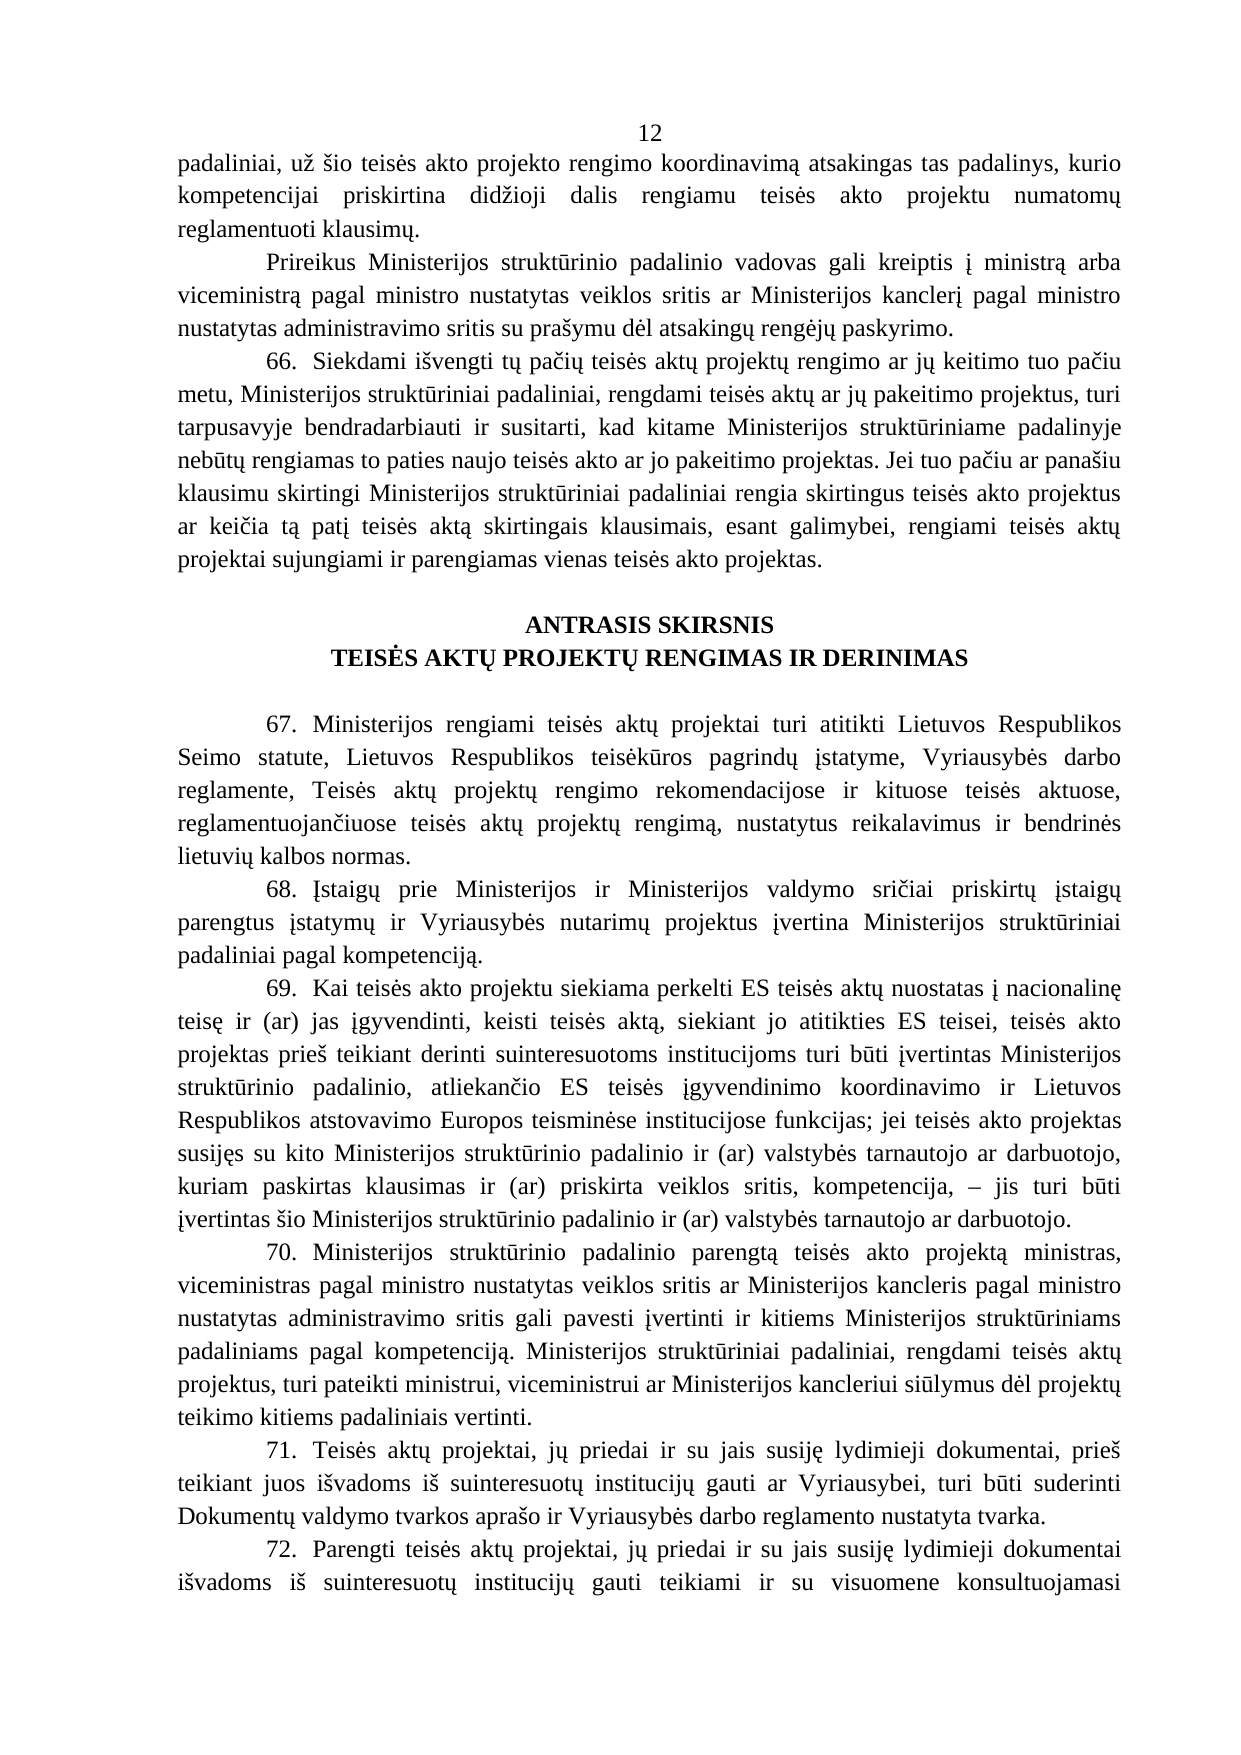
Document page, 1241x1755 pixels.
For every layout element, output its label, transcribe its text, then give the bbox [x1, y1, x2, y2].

text 66. Siekdami išvengti tų pačių teisės aktų projektų rengimo ar jų keitimo tuo pačiu metu, Ministerijos struktūriniai padaliniai, rengdami teisės aktų ar jų pakeitimo projektus, turi tarpusavyje bendradarbiauti ir susitarti, kad kitame Ministerijos struktūriniame padalinyje nebūtų rengiamas to paties naujo teisės akto ar jo pakeitimo projektas. Jei tuo pačiu ar panašiu klausimu skirtingi Ministerijos struktūriniai padaliniai rengia skirtingus teisės akto projektus ar keičia tą patį teisės aktą skirtingais klausimais, esant galimybei, rengiami teisės aktų projektai sujungiami ir parengiamas vienas teisės akto projektas. [177, 346, 1122, 573]
text Teisės aktų projektų rengimas ir derinimas [177, 643, 1122, 672]
text ANTRASIS SKIRSNIS [177, 610, 1122, 639]
text 71. Teisės aktų projektai, jų priedai ir su jais susiję lydimieji dokumentai, prieš teikiant juos išvadoms iš suinteresuotų institucijų gauti ar Vyriausybei, turi būti suderinti Dokumentų valdymo tvarkos aprašo ir Vyriausybės darbo reglamento nustatyta tvarka. [177, 1435, 1122, 1530]
text 72. Parengti teisės aktų projektai, jų priedai ir su jais susiję lydimieji dokumentai išvadoms iš suinteresuotų institucijų gauti teikiami ir su visuomene konsultuojamasi [177, 1534, 1122, 1596]
text Prireikus Ministerijos struktūrinio padalinio vadovas gali kreiptis į ministrą arba viceministrą pagal ministro nustatytas veiklos sritis ar Ministerijos kanclerį pagal ministro nustatytas administravimo sritis su prašymu dėl atsakingų rengėjų paskyrimo. [177, 247, 1122, 341]
text 67. Ministerijos rengiami teisės aktų projektai turi atitikti Lietuvos Respublikos Seimo statute, Lietuvos Respublikos teisėkūros pagrindų įstatyme, Vyriausybės darbo reglamente, Teisės aktų projektų rengimo rekomendacijose ir kituose teisės aktuose, reglamentuojančiuose teisės aktų projektų rengimą, nustatytus reikalavimus ir bendrinės lietuvių kalbos normas. [177, 709, 1122, 870]
text 70. Ministerijos struktūrinio padalinio parengtą teisės akto projektą ministras, viceministras pagal ministro nustatytas veiklos sritis ar Ministerijos kancleris pagal ministro nustatytas administravimo sritis gali pavesti įvertinti ir kitiems Ministerijos struktūriniams padaliniams pagal kompetenciją. Ministerijos struktūriniai padaliniai, rengdami teisės aktų projektus, turi pateikti ministrui, viceministrui ar Ministerijos kancleriui siūlymus dėl projektų teikimo kitiems padaliniais vertinti. [177, 1237, 1122, 1431]
text 68. Įstaigų prie Ministerijos ir Ministerijos valdymo sričiai priskirtų įstaigų parengtus įstatymų ir Vyriausybės nutarimų projektus įvertina Ministerijos struktūriniai padaliniai pagal kompetenciją. [177, 874, 1122, 969]
text padaliniai, už šio teisės akto projekto rengimo koordinavimą atsakingas tas padalinys, kurio kompetencijai priskirtina didžioji dalis rengiamu teisės akto projektu numatomų reglamentuoti klausimų. [177, 148, 1122, 242]
text 69. Kai teisės akto projektu siekiama perkelti ES teisės aktų nuostatas į nacionalinę teisę ir (ar) jas įgyvendinti, keisti teisės aktą, siekiant jo atitikties ES teisei, teisės akto projektas prieš teikiant derinti suinteresuotoms institucijoms turi būti įvertintas Ministerijos struktūrinio padalinio, atliekančio ES teisės įgyvendinimo koordinavimo ir Lietuvos Respublikos atstovavimo Europos teisminėse institucijose funkcijas; jei teisės akto projektas susijęs su kito Ministerijos struktūrinio padalinio ir (ar) valstybės tarnautojo ar darbuotojo, kuriam paskirtas klausimas ir (ar) priskirta veiklos sritis, kompetencija, – jis turi būti įvertintas šio Ministerijos struktūrinio padalinio ir (ar) valstybės tarnautojo ar darbuotojo. [177, 973, 1122, 1233]
